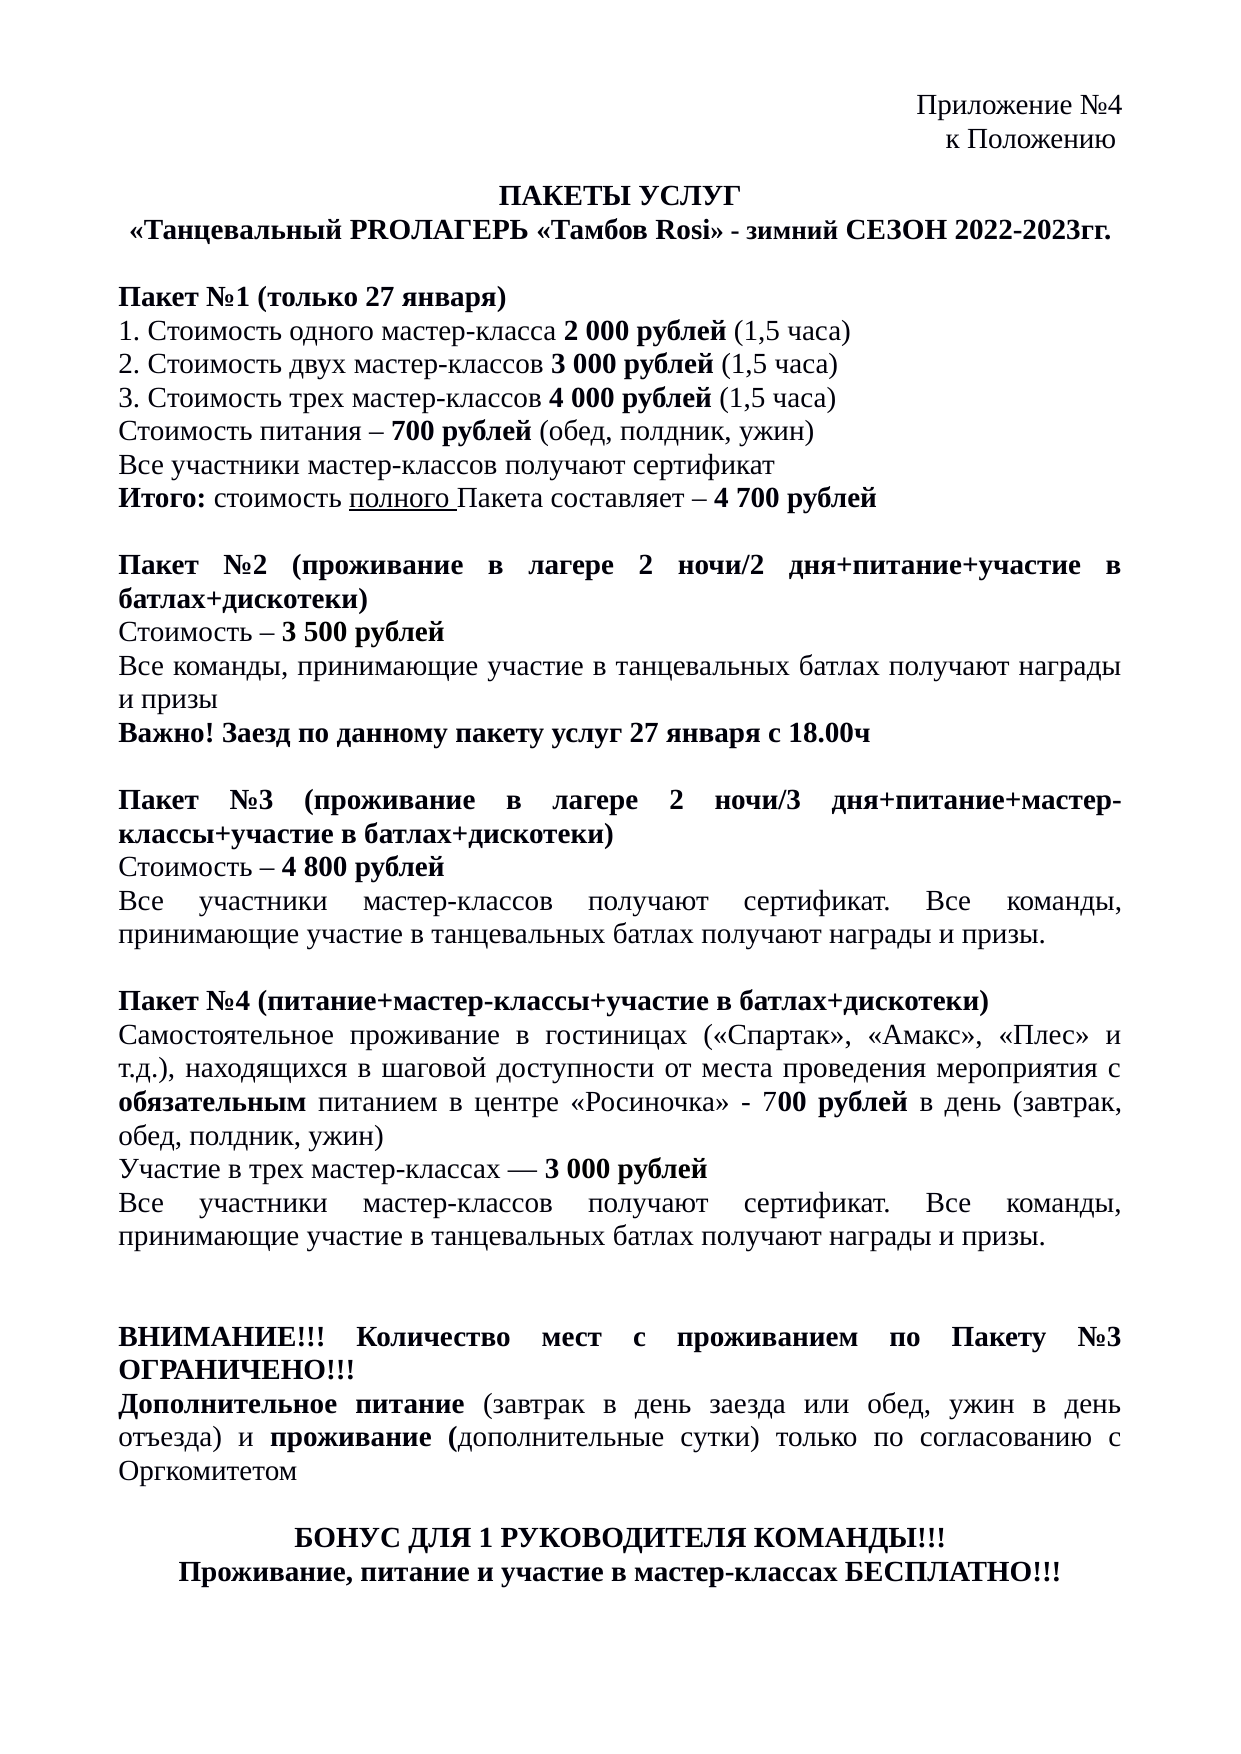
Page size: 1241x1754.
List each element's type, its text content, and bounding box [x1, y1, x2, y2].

text Важно! Заезд по данному пакету услуг 27 января с 18.00ч [118, 715, 1122, 749]
text Все участники мастер-классов получают сертификат [118, 447, 1122, 480]
text ВНИМАНИЕ!!! Количество мест с проживанием по Пакету №3 ОГРАНИЧЕНО!!! [118, 1319, 1122, 1386]
text Все участники мастер-классов получают сертификат. Все команды, принимающие участие в танцевальных батлах получают награды и призы. [118, 883, 1122, 950]
text 2. Стоимость двух мастер-классов 3 000 рублей (1,5 часа) [118, 346, 1122, 380]
text Приложение №4 [118, 87, 1122, 121]
text БОНУС ДЛЯ 1 РУКОВОДИТЕЛЯ КОМАНДЫ!!! [118, 1520, 1122, 1554]
text Пакет №1 (только 27 января) [118, 279, 1122, 313]
text Самостоятельное проживание в гостиницах («Спартак», «Амакс», «Плес» и т.д.), находящихся в шаговой доступности от места проведения мероприятия с обязательным питанием в центре «Росиночка» - 700 рублей в день (завтрак, обед, полдник, ужин) [118, 1017, 1122, 1151]
text Проживание, питание и участие в мастер-классах БЕСПЛАТНО!!! [118, 1554, 1122, 1587]
text Пакет №2 (проживание в лагере 2 ночи/2 дня+питание+участие в батлах+дискотеки) [118, 547, 1122, 614]
text Дополнительное питание (завтрак в день заезда или обед, ужин в день отъезда) и проживание (дополнительные сутки) только по согласованию с Оргкомитетом [118, 1386, 1122, 1487]
text Пакет №3 (проживание в лагере 2 ночи/3 дня+питание+мастер-классы+участие в батлах+дискотеки) [118, 782, 1122, 849]
text ПАКЕТЫ УСЛУГ [118, 178, 1122, 212]
text к Положению [118, 121, 1116, 154]
text Пакет №4 (питание+мастер-классы+участие в батлах+дискотеки) [118, 983, 1122, 1017]
text Все участники мастер-классов получают сертификат. Все команды, принимающие участие в танцевальных батлах получают награды и призы. [118, 1185, 1122, 1252]
text Все команды, принимающие участие в танцевальных батлах получают награды и призы [118, 648, 1122, 715]
text Стоимость питания – 700 рублей (обед, полдник, ужин) [118, 413, 1122, 447]
text «Танцевальный PROЛАГЕРЬ «Тамбов Rosi» - зимний СЕЗОН 2022-2023гг. [118, 212, 1122, 246]
text Участие в трех мастер-классах — 3 000 рублей [118, 1151, 1122, 1185]
text 3. Стоимость трех мастер-классов 4 000 рублей (1,5 часа) [118, 380, 1122, 413]
text Итого: стоимость полного Пакета составляет – 4 700 рублей [118, 480, 1122, 514]
text 1. Стоимость одного мастер-класса 2 000 рублей (1,5 часа) [118, 313, 1122, 346]
text Стоимость – 4 800 рублей [118, 849, 1122, 883]
text Стоимость – 3 500 рублей [118, 614, 1122, 648]
